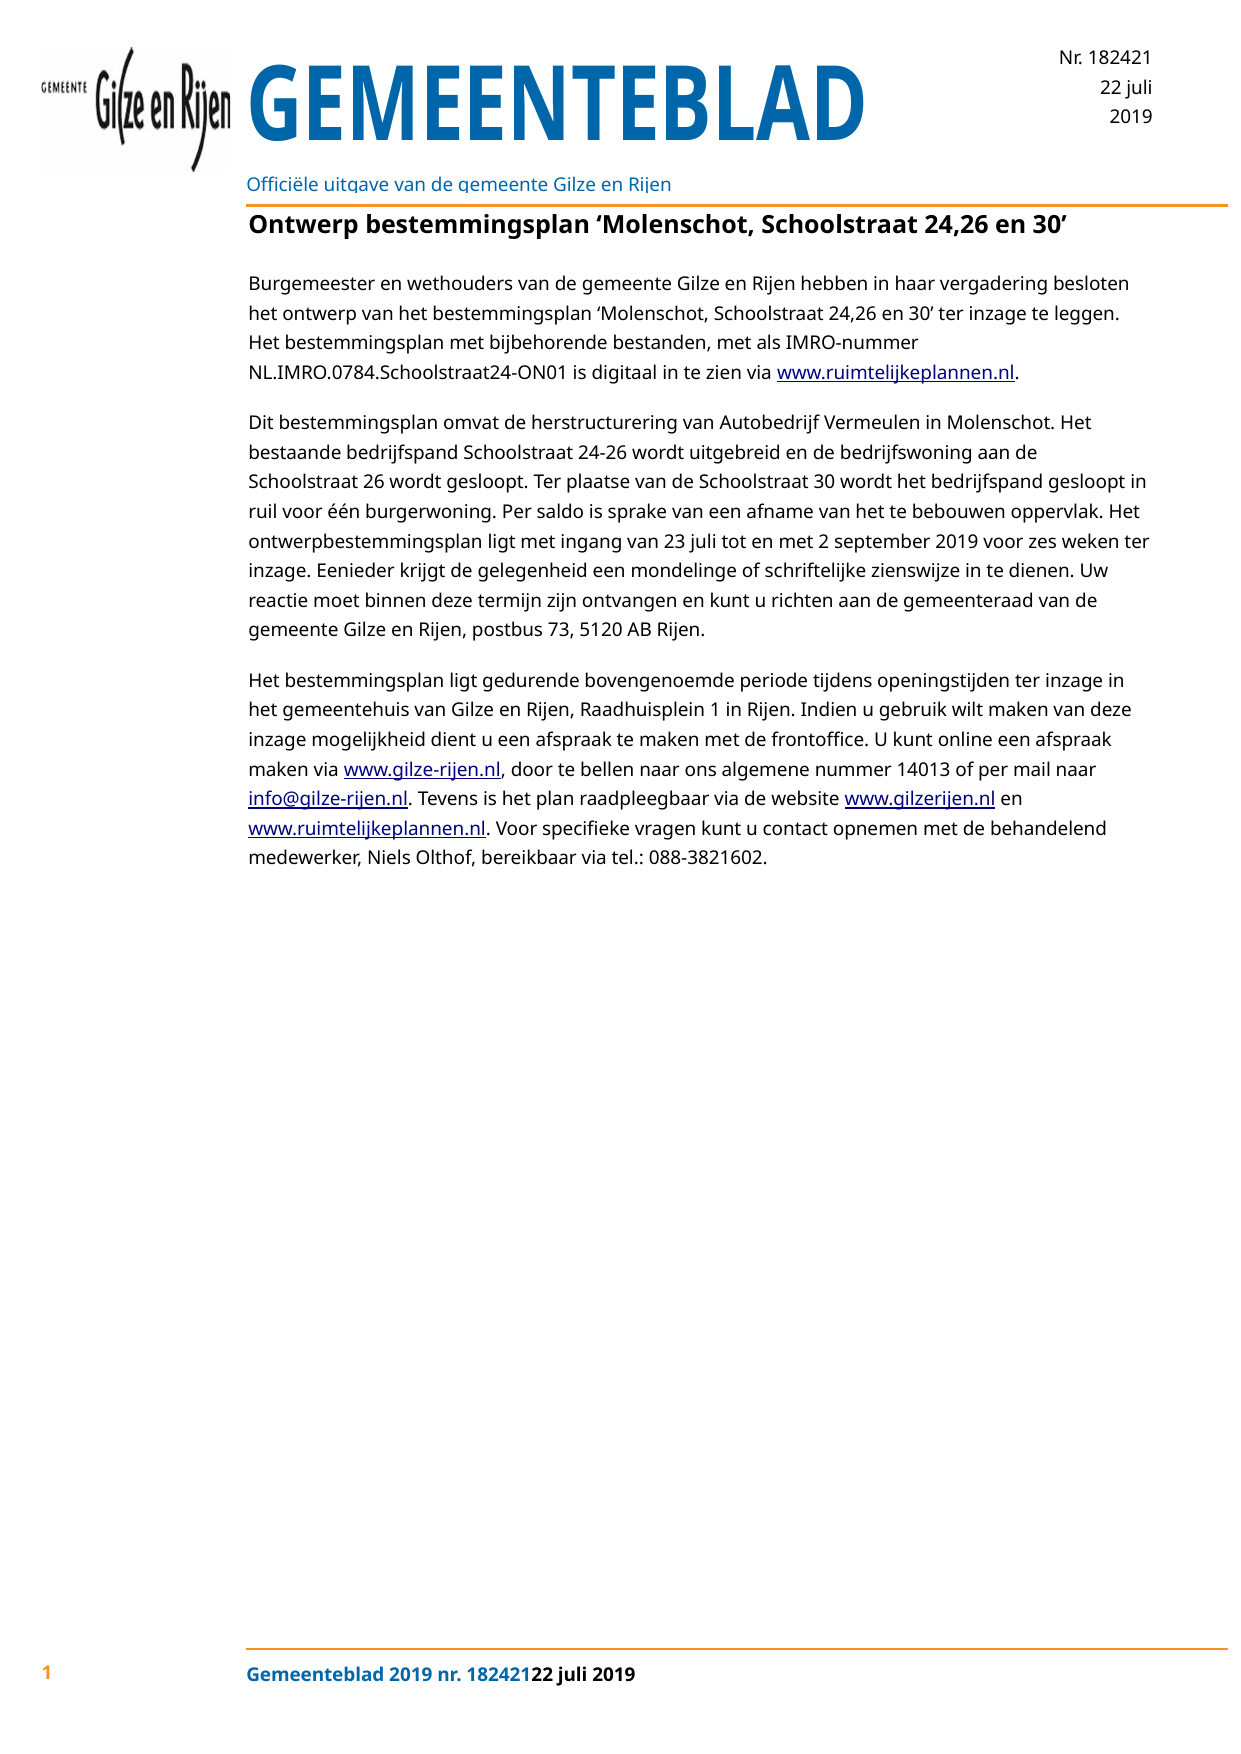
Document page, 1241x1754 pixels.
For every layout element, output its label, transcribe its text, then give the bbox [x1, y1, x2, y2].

text Burgemeester en wethouders van de gemeente Gilze en Rijen hebben in haar vergadering besloten het ontwerp van het bestemmingsplan ‘Molenschot, Schoolstraat 24,26 en 30’ ter inzage te leggen. Het bestemmingsplan met bijbehorende bestanden, met als IMRO-nummer NL.IMRO.0784.Schoolstraat24-ON01 is digitaal in te zien via www.ruimtelijkeplannen.nl. [248, 270, 1152, 385]
text Dit bestemmingsplan omvat de herstructurering van Autobedrijf Vermeulen in Molenschot. Het bestaande bedrijfspand Schoolstraat 24-26 wordt uitgebreid en de bedrijfswoning aan de Schoolstraat 26 wordt gesloopt. Ter plaatse van de Schoolstraat 30 wordt het bedrijfspand gesloopt in ruil voor één burgerwoning. Per saldo is sprake van een afname van het te bebouwen oppervlak. Het ontwerpbestemmingsplan ligt met ingang van 23 juli tot en met 2 september 2019 voor zes weken ter inzage. Eenieder krijgt de gelegenheid een mondelinge of schriftelijke zienswijze in te dienen. Uw reactie moet binnen deze termijn zijn ontvangen en kunt u richten aan de gemeenteraad van de gemeente Gilze en Rijen, postbus 73, 5120 AB Rijen. [248, 409, 1152, 642]
picture [41, 47, 231, 172]
text Ontwerp bestemmingsplan ‘Molenschot, Schoolstraat 24,26 en 30’ [248, 207, 1152, 241]
text Het bestemmingsplan ligt gedurende bovengenoemde periode tijdens openingstijden ter inzage in het gemeentehuis van Gilze en Rijen, Raadhuisplein 1 in Rijen. Indien u gebruik wilt maken van deze inzage mogelijkheid dient u een afspraak te maken met de frontoffice. U kunt online een afspraak maken via www.gilze-rijen.nl, door te bellen naar ons algemene nummer 14013 of per mail naar info@gilze-rijen.nl. Tevens is het plan raadpleegbaar via de website www.gilzerijen.nl en www.ruimtelijkeplannen.nl. Voor specifieke vragen kunt u contact opnemen met de behandelend medewerker, Niels Olthof, bereikbaar via tel.: 088-3821602. [248, 667, 1152, 870]
